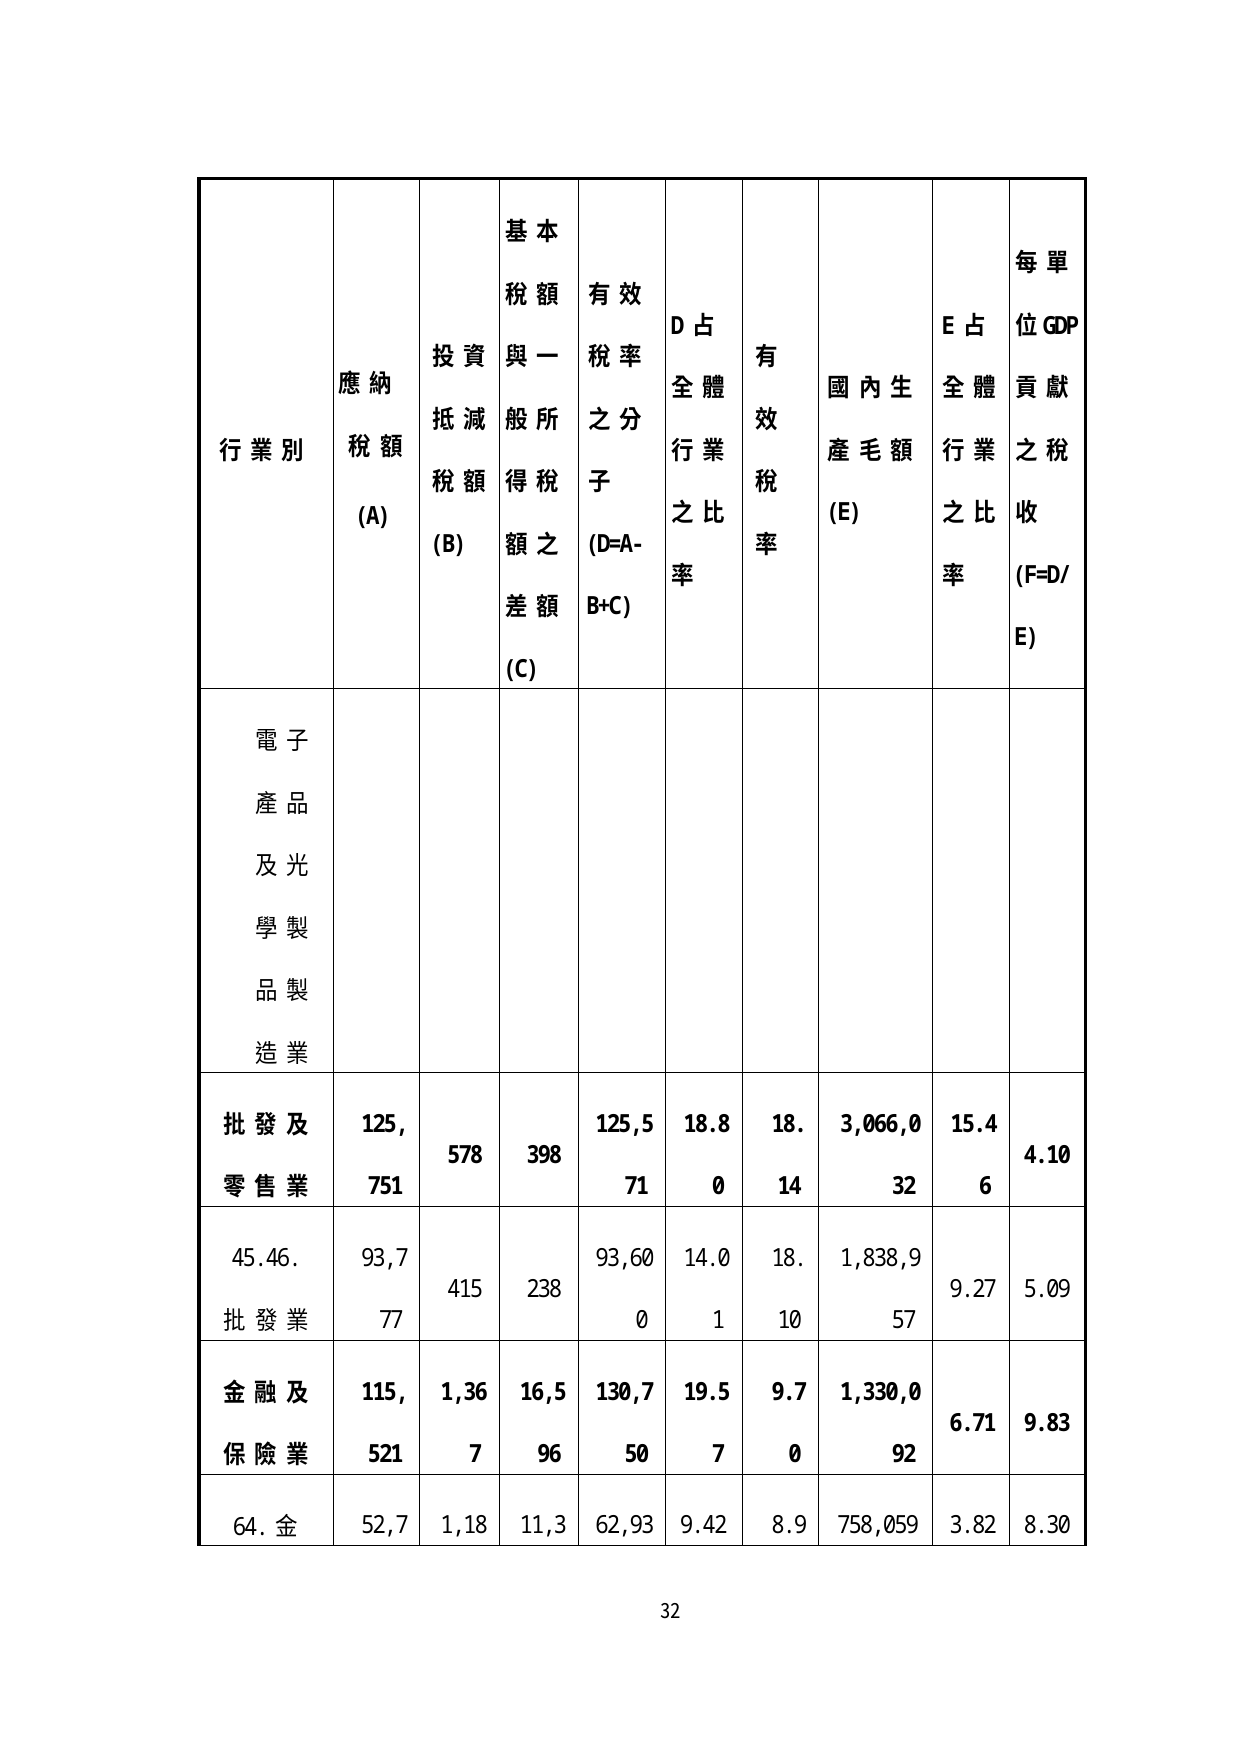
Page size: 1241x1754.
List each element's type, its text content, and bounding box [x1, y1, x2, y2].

table_cell 批發及零售業 [201, 1073, 333, 1206]
table_cell 11,3 [500, 1475, 578, 1545]
table_header 行業別 [201, 180, 333, 688]
table_header 基本稅額與一般所得稅額之差額(C) [500, 180, 578, 688]
table_header 有效稅率之分子(D=A-B+C) [579, 180, 665, 688]
table_cell 9.27 [933, 1207, 1009, 1340]
table_cell 3,066,032 [819, 1073, 932, 1206]
table_cell 18.10 [743, 1207, 818, 1340]
table_cell [1010, 689, 1084, 1072]
table_cell 62,93 [579, 1475, 665, 1545]
table_cell 8.30 [1010, 1475, 1084, 1545]
table_cell 1,367 [420, 1341, 499, 1473]
table_cell 9.70 [743, 1341, 818, 1473]
table_cell 64.金 [201, 1475, 333, 1545]
table_cell 19.57 [666, 1341, 742, 1473]
table_cell [579, 689, 665, 1072]
table_cell [819, 689, 932, 1072]
table_cell 578 [420, 1073, 499, 1206]
table_header 投資抵減稅額(B) [420, 180, 499, 688]
table_cell 14.01 [666, 1207, 742, 1340]
table_cell 18.14 [743, 1073, 818, 1206]
table_cell 45.46.批發業 [201, 1207, 333, 1340]
table_cell 415 [420, 1207, 499, 1340]
table_cell 4.10 [1010, 1073, 1084, 1206]
table_cell 15.46 [933, 1073, 1009, 1206]
table_cell [334, 689, 419, 1072]
table_cell 金融及保險業 [201, 1341, 333, 1473]
table_cell 9.83 [1010, 1341, 1084, 1473]
table_header 應納稅額 (A) [334, 180, 419, 688]
table_cell [743, 689, 818, 1072]
table_cell 16,596 [500, 1341, 578, 1473]
table_cell [666, 689, 742, 1072]
table_cell 3.82 [933, 1475, 1009, 1545]
table_cell 398 [500, 1073, 578, 1206]
table_cell 115,521 [334, 1341, 419, 1473]
table_cell 52,7 [334, 1475, 419, 1545]
table_cell [933, 689, 1009, 1072]
table_header 有效稅率 [743, 180, 818, 688]
table_cell 1,330,092 [819, 1341, 932, 1473]
table_cell 8.9 [743, 1475, 818, 1545]
table_cell 電子產品及光學製品製造業 [201, 689, 333, 1072]
table_cell 93,600 [579, 1207, 665, 1340]
table_cell 5.09 [1010, 1207, 1084, 1340]
table_header 每單位GDP貢獻之稅收(F=D/E) [1010, 180, 1084, 688]
table_header 國內生產毛額(E) [819, 180, 932, 688]
table_cell [500, 689, 578, 1072]
table_header D占全體行業之比率 [666, 180, 742, 688]
table_cell 125,571 [579, 1073, 665, 1206]
table_cell 93,777 [334, 1207, 419, 1340]
table_cell 6.71 [933, 1341, 1009, 1473]
table_cell 9.42 [666, 1475, 742, 1545]
table_header E占全體行業之比率 [933, 180, 1009, 688]
table_cell 1,838,957 [819, 1207, 932, 1340]
table_cell 130,750 [579, 1341, 665, 1473]
table_cell 758,059 [819, 1475, 932, 1545]
table_cell [420, 689, 499, 1072]
table_cell 238 [500, 1207, 578, 1340]
table_cell 1,18 [420, 1475, 499, 1545]
table_cell 125,751 [334, 1073, 419, 1206]
table_cell 18.80 [666, 1073, 742, 1206]
